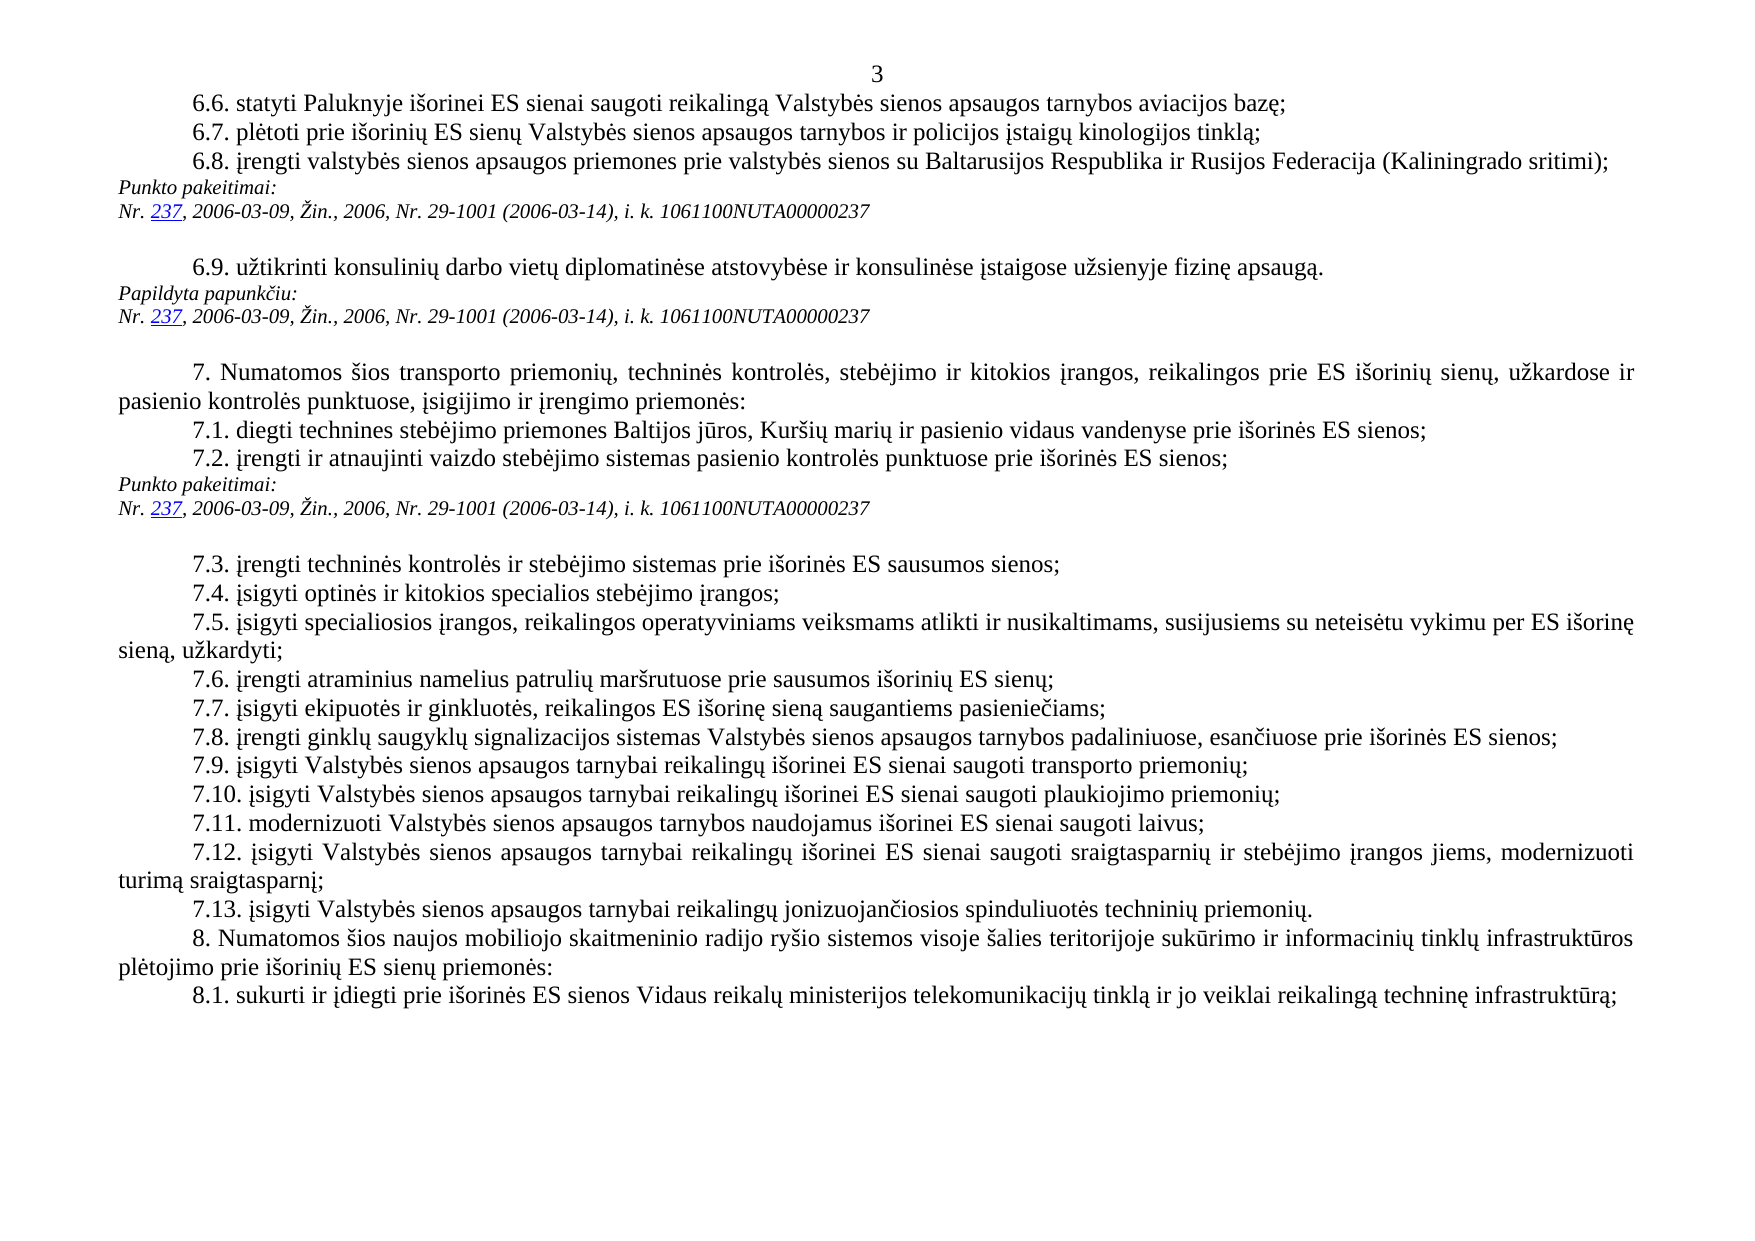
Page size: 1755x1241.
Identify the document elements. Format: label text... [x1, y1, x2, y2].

text 7.13. įsigyti Valstybės sienos apsaugos tarnybai reikalingų jonizuojančiosios spinduliuotės techninių priemonių. [118, 894, 1636, 923]
text 7.2. įrengti ir atnaujinti vaizdo stebėjimo sistemas pasienio kontrolės punktuose prie išorinės ES sienos; [118, 443, 1636, 472]
text Punkto pakeitimai: [118, 175, 1636, 199]
text Punkto pakeitimai: [118, 472, 1636, 496]
text Nr. 237, 2006-03-09, Žin., 2006, Nr. 29-1001 (2006-03-14), i. k. 1061100NUTA00000237 [118, 496, 1636, 520]
text 6.8. įrengti valstybės sienos apsaugos priemones prie valstybės sienos su Baltarusijos Respublika ir Rusijos Federacija (Kaliningrado sritimi); [118, 146, 1636, 175]
text 6.6. statyti Paluknyje išorinei ES sienai saugoti reikalingą Valstybės sienos apsaugos tarnybos aviacijos bazę; [118, 88, 1636, 117]
text 7.12. įsigyti Valstybės sienos apsaugos tarnybai reikalingų išorinei ES sienai saugoti sraigtasparnių ir stebėjimo įrangos jiems, modernizuoti turimą sraigtasparnį; [118, 837, 1636, 894]
text 7.7. įsigyti ekipuotės ir ginkluotės, reikalingos ES išorinę sieną saugantiems pasieniečiams; [118, 693, 1636, 722]
text 7.8. įrengti ginklų saugyklų signalizacijos sistemas Valstybės sienos apsaugos tarnybos padaliniuose, esančiuose prie išorinės ES sienos; [118, 722, 1636, 750]
text 7.3. įrengti techninės kontrolės ir stebėjimo sistemas prie išorinės ES sausumos sienos; [118, 549, 1636, 578]
text 7.10. įsigyti Valstybės sienos apsaugos tarnybai reikalingų išorinei ES sienai saugoti plaukiojimo priemonių; [118, 779, 1636, 808]
text 6.9. užtikrinti konsulinių darbo vietų diplomatinėse atstovybėse ir konsulinėse įstaigose užsienyje fizinę apsaugą. [118, 252, 1636, 280]
text 7.5. įsigyti specialiosios įrangos, reikalingos operatyviniams veiksmams atlikti ir nusikaltimams, susijusiems su neteisėtu vykimu per ES išorinę sieną, užkardyti; [118, 607, 1636, 664]
text 7.9. įsigyti Valstybės sienos apsaugos tarnybai reikalingų išorinei ES sienai saugoti transporto priemonių; [118, 750, 1636, 779]
text 6.7. plėtoti prie išorinių ES sienų Valstybės sienos apsaugos tarnybos ir policijos įstaigų kinologijos tinklą; [118, 117, 1636, 146]
text 7.1. diegti technines stebėjimo priemones Baltijos jūros, Kuršių marių ir pasienio vidaus vandenyse prie išorinės ES sienos; [118, 415, 1636, 443]
text 7. Numatomos šios transporto priemonių, techninės kontrolės, stebėjimo ir kitokios įrangos, reikalingos prie ES išorinių sienų, užkardose ir pasienio kontrolės punktuose, įsigijimo ir įrengimo priemonės: [118, 357, 1636, 415]
text 7.6. įrengti atraminius namelius patrulių maršrutuose prie sausumos išorinių ES sienų; [118, 664, 1636, 693]
text Papildyta papunkčiu: [118, 280, 1636, 304]
text 8.1. sukurti ir įdiegti prie išorinės ES sienos Vidaus reikalų ministerijos telekomunikacijų tinklą ir jo veiklai reikalingą techninę infrastruktūrą; [118, 980, 1636, 1009]
text Nr. 237, 2006-03-09, Žin., 2006, Nr. 29-1001 (2006-03-14), i. k. 1061100NUTA00000237 [118, 304, 1636, 328]
text Nr. 237, 2006-03-09, Žin., 2006, Nr. 29-1001 (2006-03-14), i. k. 1061100NUTA00000237 [118, 199, 1636, 223]
text 7.4. įsigyti optinės ir kitokios specialios stebėjimo įrangos; [118, 578, 1636, 607]
text 7.11. modernizuoti Valstybės sienos apsaugos tarnybos naudojamus išorinei ES sienai saugoti laivus; [118, 808, 1636, 837]
text 8. Numatomos šios naujos mobiliojo skaitmeninio radijo ryšio sistemos visoje šalies teritorijoje sukūrimo ir informacinių tinklų infrastruktūros plėtojimo prie išorinių ES sienų priemonės: [118, 923, 1636, 980]
